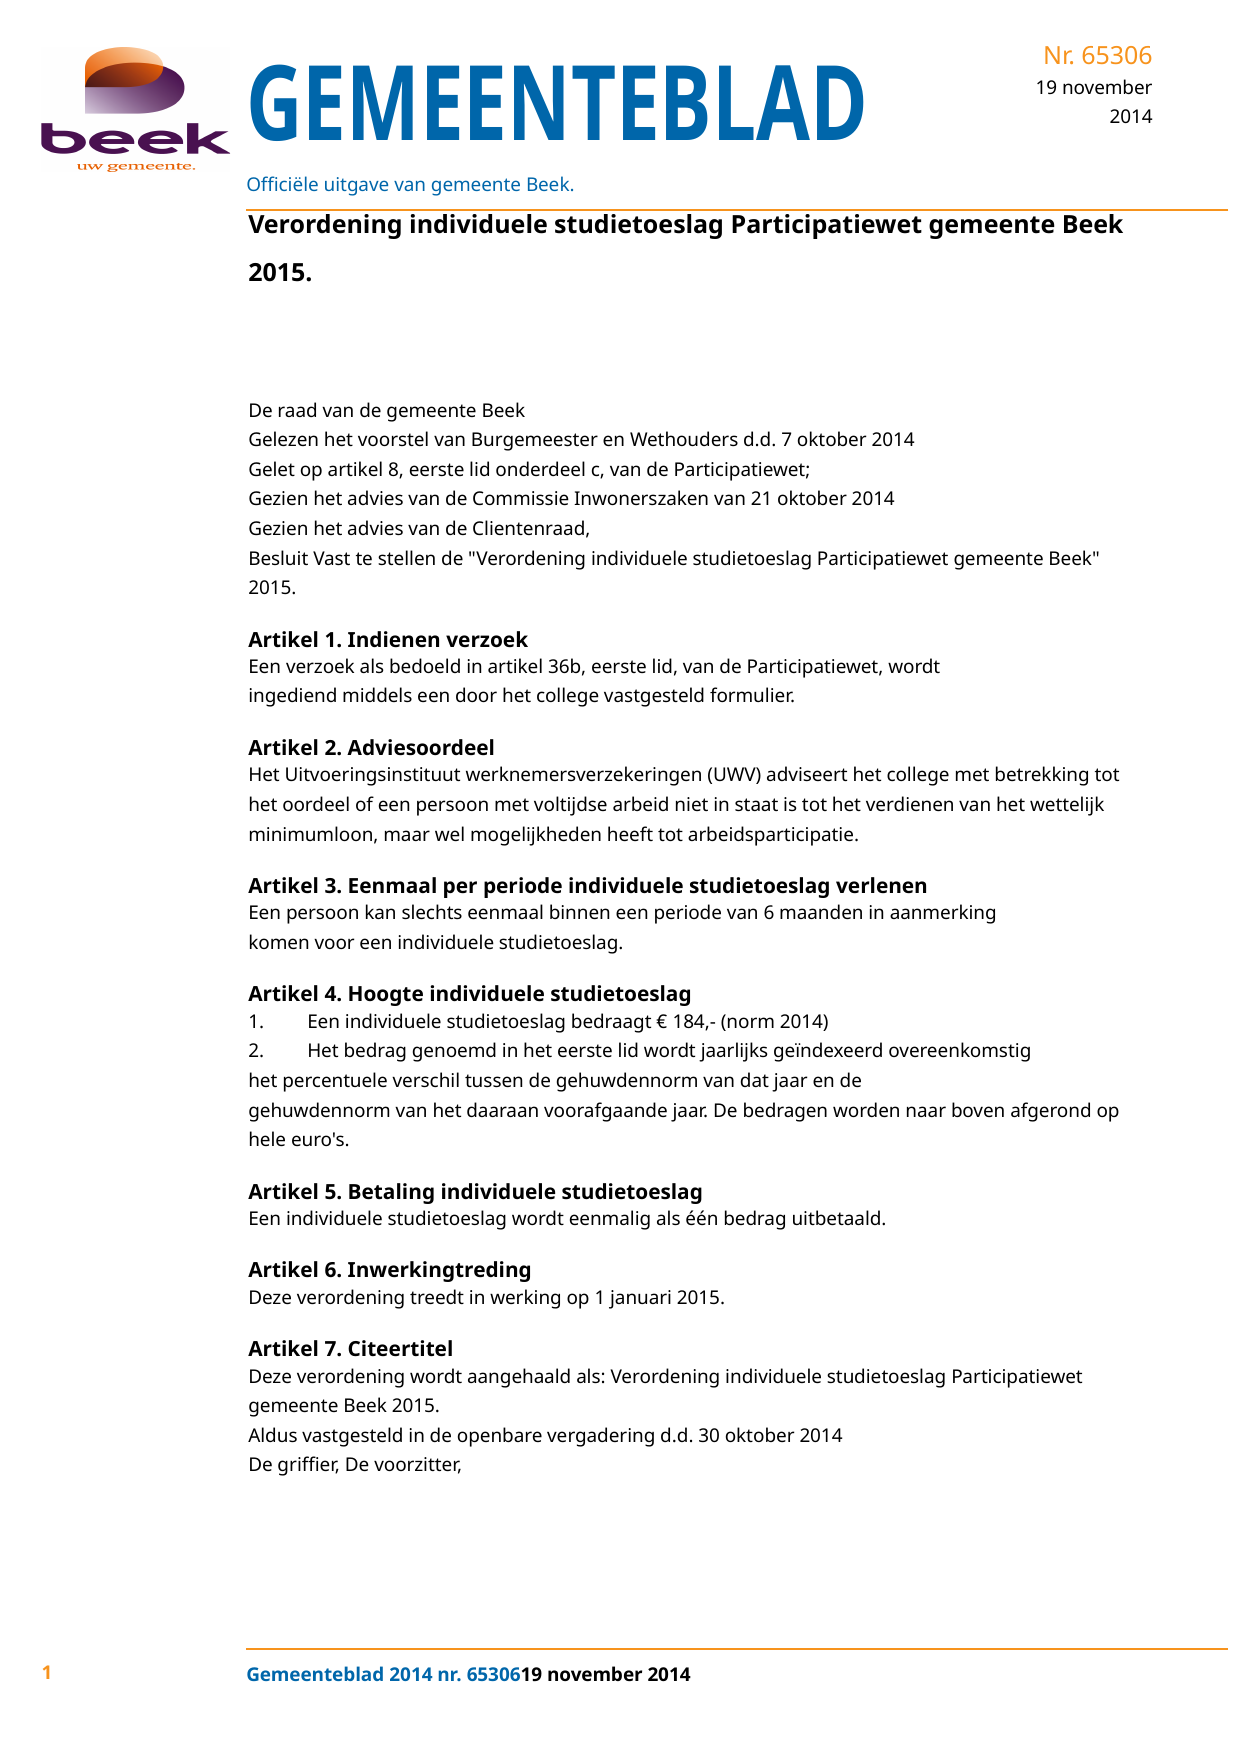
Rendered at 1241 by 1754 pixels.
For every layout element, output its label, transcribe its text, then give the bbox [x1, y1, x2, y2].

text Besluit Vast te stellen de "Verordening individuele studietoeslag Participatiewet gemeente Beek" 2015. [248, 545, 1152, 600]
list Het bedrag genoemd in het eerste lid wordt jaarlijks geïndexeerd overeenkomstig [248, 1038, 1152, 1063]
text Deze verordening treedt in werking op 1 januari 2015. [248, 1284, 1152, 1310]
text gehuwdennorm van het daaraan voorafgaande jaar. De bedragen worden naar boven afgerond op hele euro's. [248, 1097, 1152, 1152]
text Gelezen het voorstel van Burgemeester en Wethouders d.d. 7 oktober 2014 [248, 426, 1152, 452]
picture [41, 47, 231, 172]
text Aldus vastgesteld in de openbare vergadering d.d. 30 oktober 2014 [248, 1422, 1152, 1448]
text Een persoon kan slechts eenmaal binnen een periode van 6 maanden in aanmerking [248, 899, 1152, 925]
text Artikel 4. Hoogte individuele studietoeslag [248, 979, 1152, 1008]
text Gezien het advies van de Clientenraad, [248, 515, 1152, 541]
text Een verzoek als bedoeld in artikel 36b, eerste lid, van de Participatiewet, wordt [248, 653, 1152, 679]
text Artikel 1. Indienen verzoek [248, 625, 1152, 653]
text Artikel 6. Inwerkingtreding [248, 1256, 1152, 1284]
text komen voor een individuele studietoeslag. [248, 929, 1152, 955]
text ingediend middels een door het college vastgesteld formulier. [248, 683, 1152, 708]
text het percentuele verschil tussen de gehuwdennorm van dat jaar en de [248, 1067, 1152, 1093]
text De raad van de gemeente Beek [248, 397, 1152, 422]
text Verordening individuele studietoeslag Participatiewet gemeente Beek 2015. [248, 211, 1152, 288]
text Een individuele studietoeslag wordt eenmalig als één bedrag uitbetaald. [248, 1205, 1152, 1231]
text Deze verordening wordt aangehaald als: Verordening individuele studietoeslag Participatiewet gemeente Beek 2015. [248, 1363, 1152, 1418]
text Artikel 3. Eenmaal per periode individuele studietoeslag verlenen [248, 871, 1152, 899]
text De griffier, De voorzitter, [248, 1452, 1152, 1477]
list Een individuele studietoeslag bedraagt € 184,- (norm 2014) [248, 1008, 1152, 1034]
text Gezien het advies van de Commissie Inwonerszaken van 21 oktober 2014 [248, 486, 1152, 511]
text Het Uitvoeringsinstituut werknemersverzekeringen (UWV) adviseert het college met betrekking tot het oordeel of een persoon met voltijdse arbeid niet in staat is tot het verdienen van het wettelijk minimumloon, maar wel mogelijkheden heeft tot arbeidsparticipatie. [248, 762, 1152, 846]
text Gelet op artikel 8, eerste lid onderdeel c, van de Participatiewet; [248, 456, 1152, 482]
text Artikel 5. Betaling individuele studietoeslag [248, 1177, 1152, 1205]
text Artikel 2. Adviesoordeel [248, 733, 1152, 762]
text Artikel 7. Citeertitel [248, 1334, 1152, 1363]
